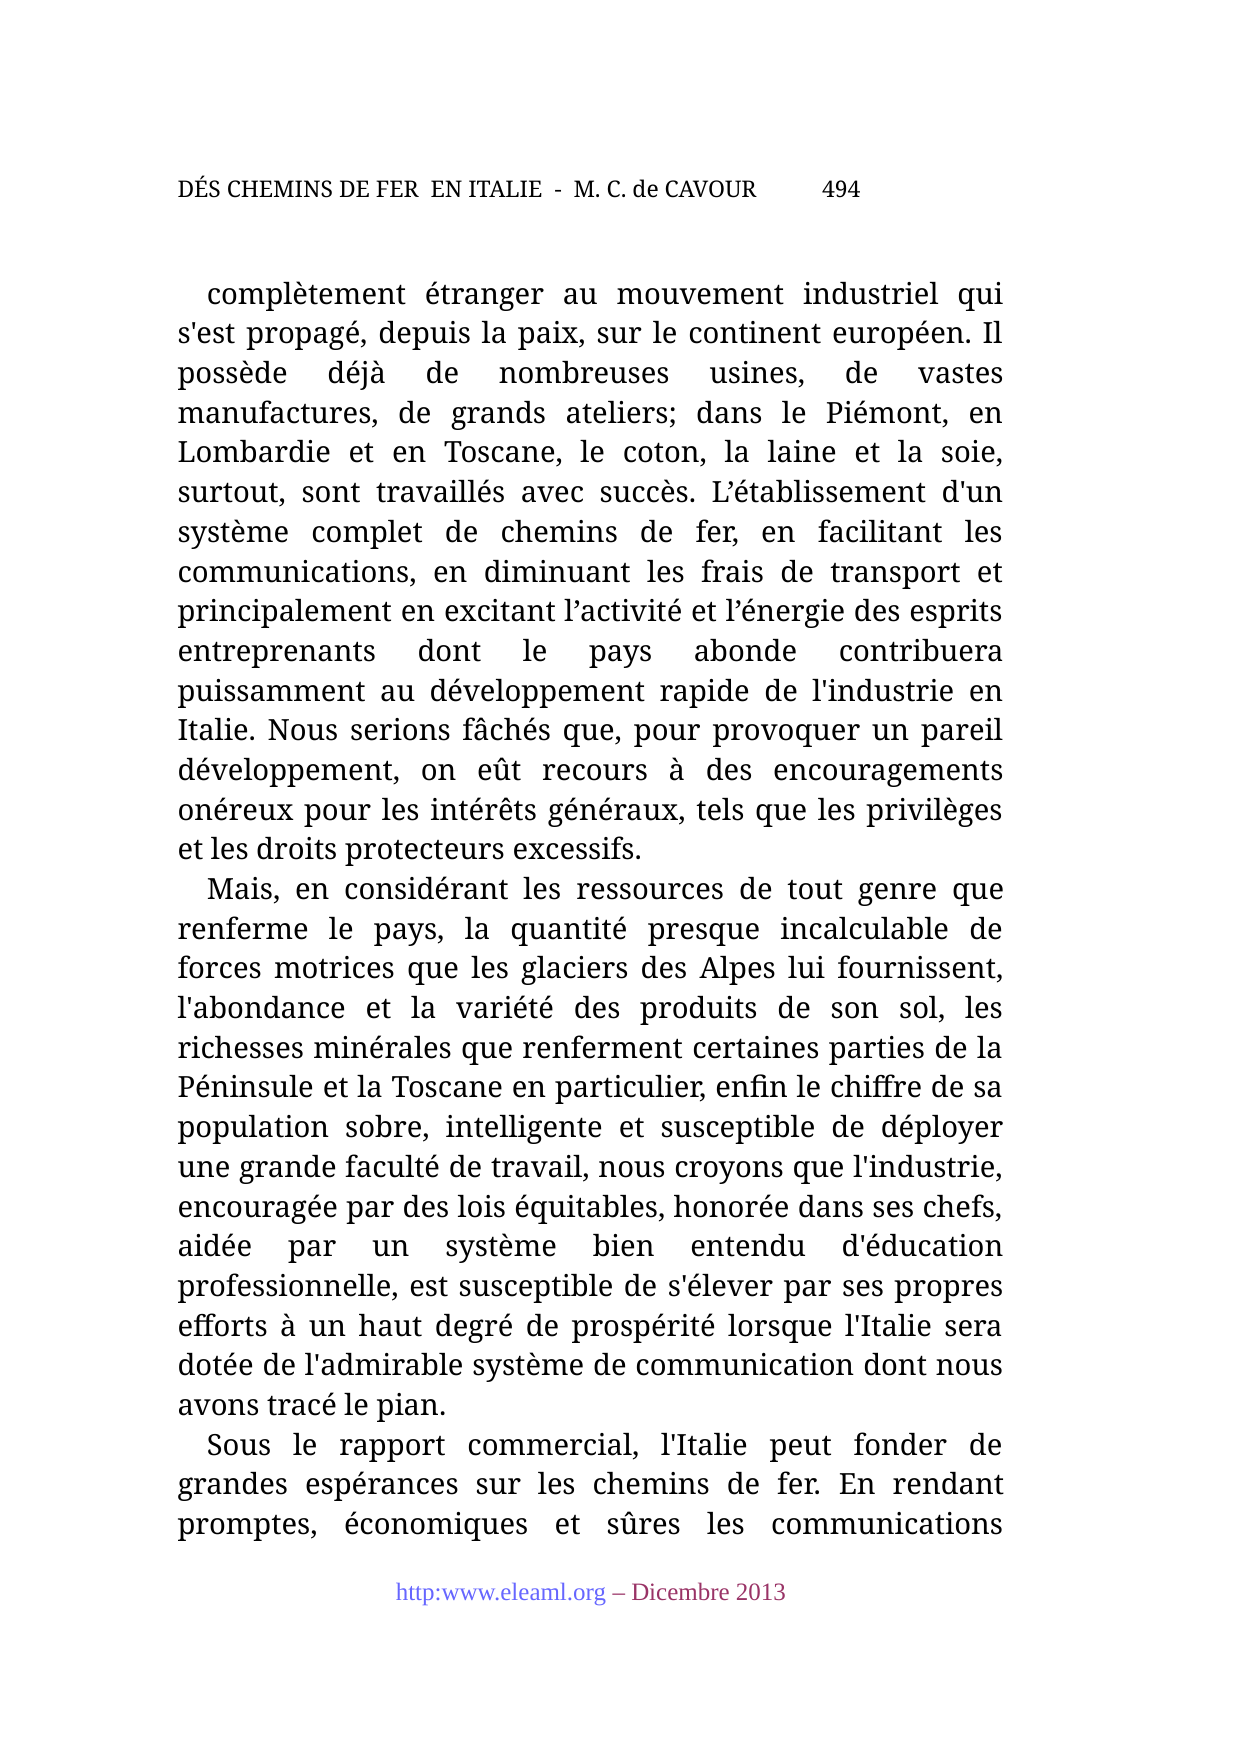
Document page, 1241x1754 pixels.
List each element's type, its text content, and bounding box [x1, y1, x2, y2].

text Mais, en considérant les ressources de tout genre que renferme le pays, la quantité presque incalculable de forces motrices que les glaciers des Alpes lui fournissent, l'abondance et la variété des produits de son sol, les richesses minérales que renferment certaines parties de la Péninsule et la Toscane en particulier, enfin le chiffre de sa population sobre, intelligente et susceptible de déployer une grande faculté de travail, nous croyons que l'industrie, encouragée par des lois équitables, honorée dans ses chefs, aidée par un système bien entendu d'éducation professionnelle, est susceptible de s'élever par ses propres efforts à un haut degré de prospérité lorsque l'Italie sera dotée de l'admirable système de communication dont nous avons tracé le pian. [177, 868, 1004, 1424]
text Sous le rapport commercial, l'Italie peut fonder de grandes espérances sur les chemins de fer. En rendant promptes, économiques et sûres les communications [177, 1424, 1004, 1543]
text complètement étranger au mouvement industriel qui s'est propagé, depuis la paix, sur le continent européen. Il possède déjà de nombreuses usines, de vastes manufactures, de grands ateliers; dans le Piémont, en Lombardie et en Toscane, le coton, la laine et la soie, surtout, sont travaillés avec succès. L’établissement d'un système complet de chemins de fer, en facilitant les communications, en diminuant les frais de transport et principalement en excitant l’activité et l’énergie des esprits entreprenants dont le pays abonde contribuera puissamment au développement rapide de l'industrie en Italie. Nous serions fâchés que, pour provoquer un pareil développement, on eût recours à des encouragements onéreux pour les intérêts généraux, tels que les privilèges et les droits protecteurs excessifs. [177, 273, 1004, 868]
